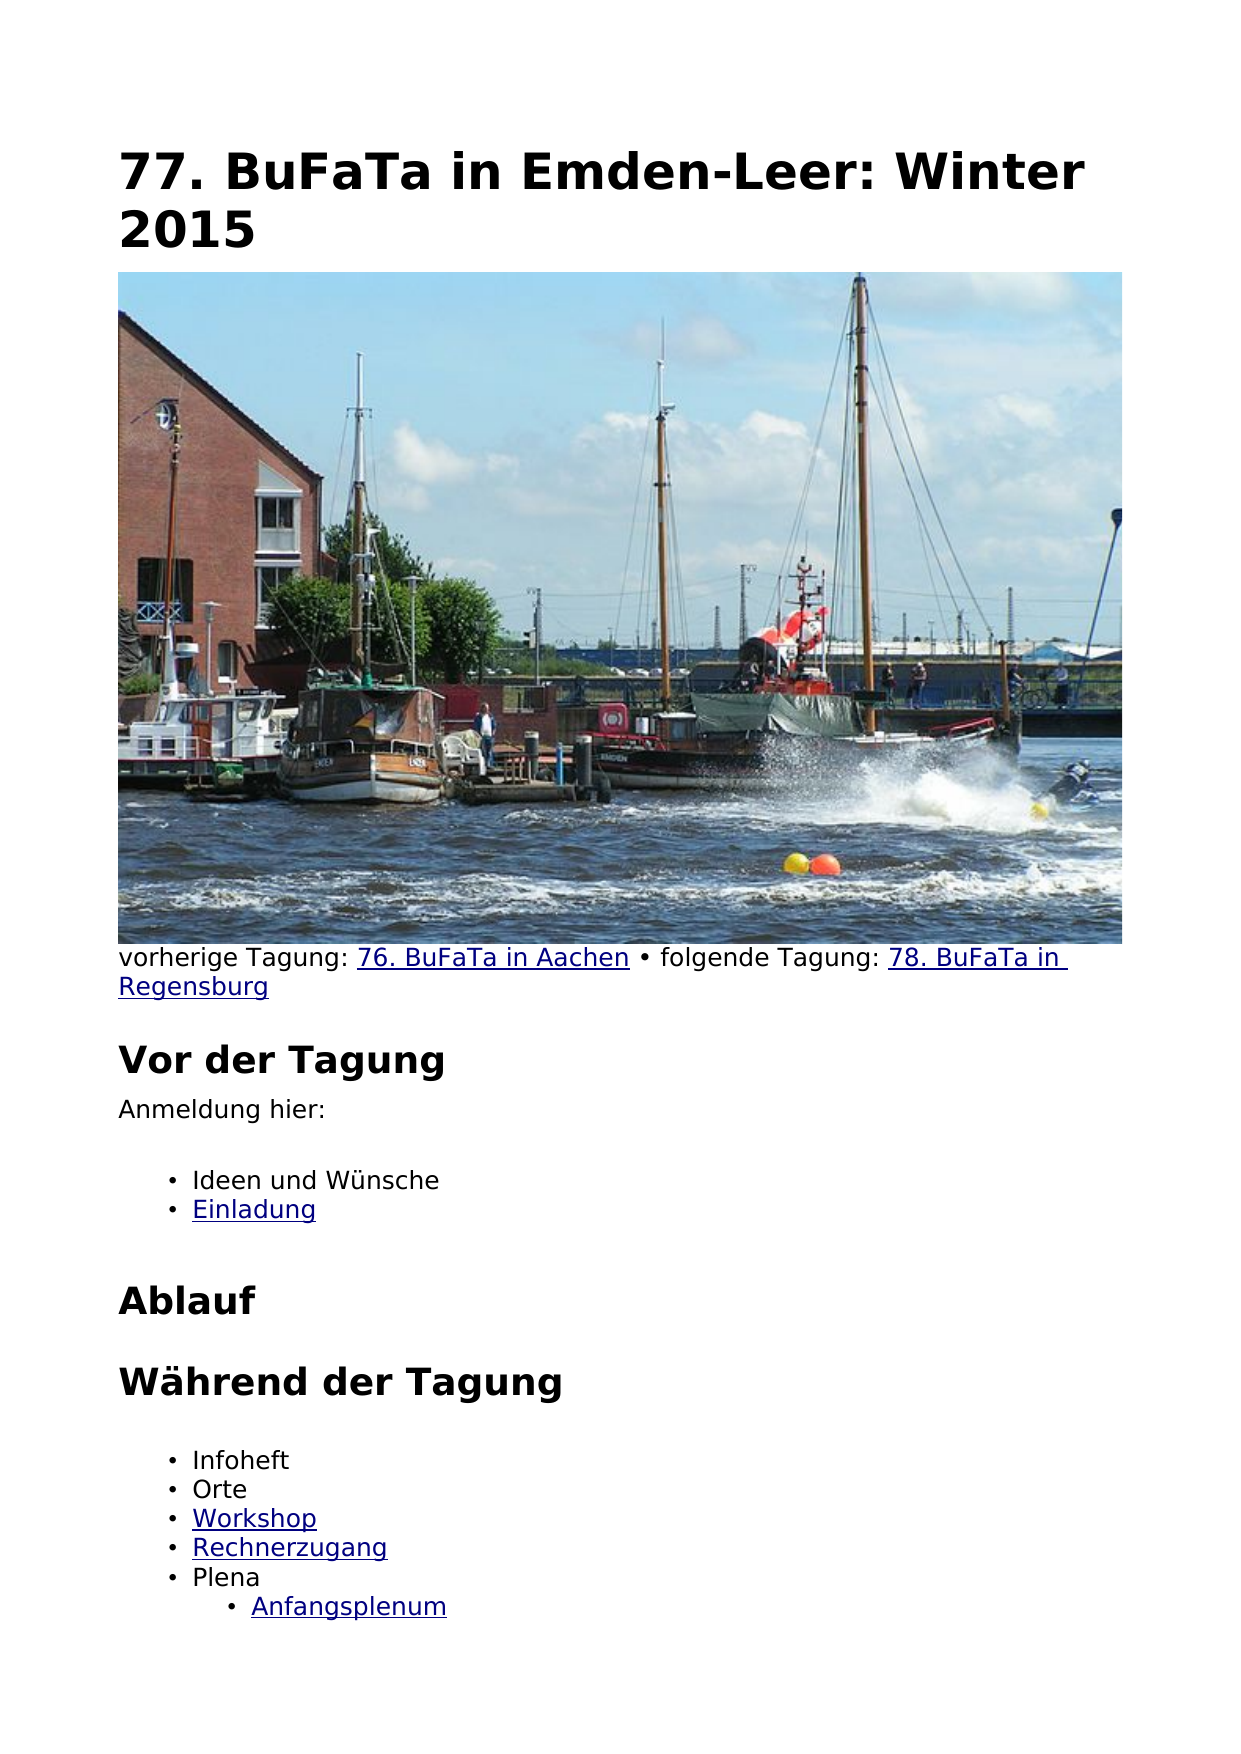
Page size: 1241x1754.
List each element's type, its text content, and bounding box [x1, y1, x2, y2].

list Ideen und Wünsche [177, 1166, 1122, 1196]
list Anfangsplenum [236, 1592, 1122, 1621]
text vorherige Tagung: 76. BuFaTa in Aachen • folgende Tagung: 78. BuFaTa in Regensburg [118, 944, 1122, 1002]
subtitle 77. BuFaTa in Emden-Leer: Winter 2015 [118, 143, 1122, 259]
list Einladung [177, 1196, 1122, 1225]
subtitle Ablauf [118, 1279, 1122, 1323]
subtitle Während der Tagung [118, 1360, 1122, 1404]
list Rechnerzugang [177, 1533, 1122, 1563]
list Orte [177, 1475, 1122, 1504]
list Plena [177, 1563, 1122, 1592]
text Anmeldung hier: [118, 1095, 1122, 1124]
list Infoheft [177, 1446, 1122, 1475]
list Workshop [177, 1504, 1122, 1533]
picture [118, 272, 1123, 944]
subtitle Vor der Tagung [118, 1039, 1122, 1083]
